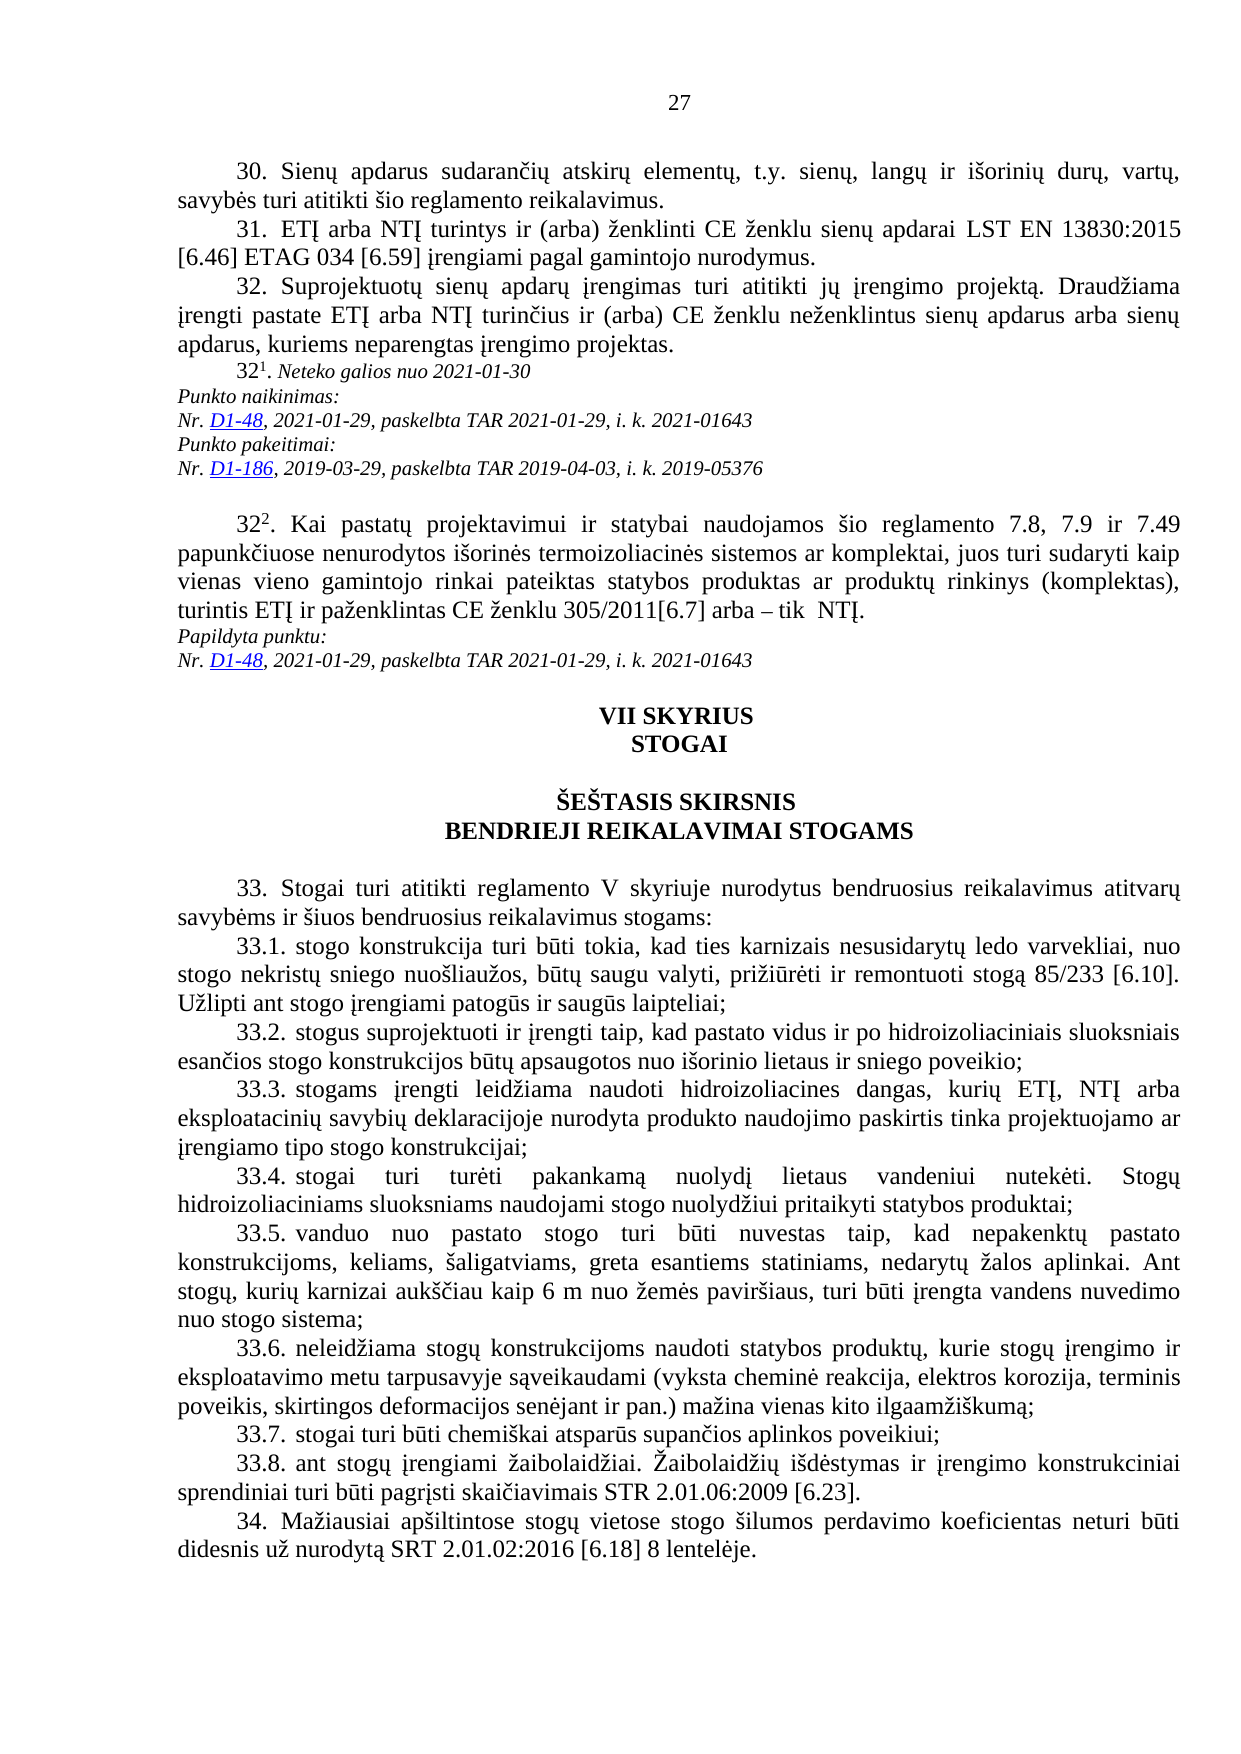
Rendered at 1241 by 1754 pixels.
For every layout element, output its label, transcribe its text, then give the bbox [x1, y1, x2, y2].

text 33.8. ant stogų įrengiami žaibolaidžiai. Žaibolaidžių išdėstymas ir įrengimo konstrukciniai sprendiniai turi būti pagrįsti skaičiavimais STR 2.01.06:2009 [6.23]. [177, 1448, 1181, 1506]
text 31. ETĮ arba NTĮ turintys ir (arba) ženklinti CE ženklu sienų apdarai LST EN 13830:2015 [6.46] ETAG 034 [6.59] įrengiami pagal gamintojo nurodymus. [177, 214, 1181, 271]
text 34. Mažiausiai apšiltintose stogų vietose stogo šilumos perdavimo koeficientas neturi būti didesnis už nurodytą SRT 2.01.02:2016 [6.18] 8 lentelėje. [177, 1506, 1181, 1563]
text Punkto naikinimas: [177, 384, 1181, 408]
text 33.1. stogo konstrukcija turi būti tokia, kad ties karnizais nesusidarytų ledo varvekliai, nuo stogo nekristų sniego nuošliaužos, būtų saugu valyti, prižiūrėti ir remontuoti stogą 85/233 [6.10]. Užlipti ant stogo įrengiami patogūs ir saugūs laipteliai; [177, 931, 1181, 1017]
subtitle ŠEŠTASIS skirsnis [177, 787, 1181, 816]
text VII SKYRIUS [177, 701, 1181, 729]
text 33.5. vanduo nuo pastato stogo turi būti nuvestas taip, kad nepakenktų pastato konstrukcijoms, keliams, šaligatviams, greta esantiems statiniams, nedarytų žalos aplinkai. Ant stogų, kurių karnizai aukščiau kaip 6 m nuo žemės paviršiaus, turi būti įrengta vandens nuvedimo nuo stogo sistema; [177, 1218, 1181, 1333]
subtitle BENDRIEJI REIKALAVIMAI STOGAMS [177, 816, 1181, 844]
text Punkto pakeitimai: [177, 432, 1181, 456]
text 33.6. neleidžiama stogų konstrukcijoms naudoti statybos produktų, kurie stogų įrengimo ir eksploatavimo metu tarpusavyje sąveikaudami (vyksta cheminė reakcija, elektros korozija, terminis poveikis, skirtingos deformacijos senėjant ir pan.) mažina vienas kito ilgaamžiškumą; [177, 1333, 1181, 1419]
text 33. Stogai turi atitikti reglamento V skyriuje nurodytus bendruosius reikalavimus atitvarų savybėms ir šiuos bendruosius reikalavimus stogams: [177, 873, 1181, 931]
text Nr. D1-48, 2021-01-29, paskelbta TAR 2021-01-29, i. k. 2021-01643 [177, 408, 1181, 432]
text 32. Suprojektuotų sienų apdarų įrengimas turi atitikti jų įrengimo projektą. Draudžiama įrengti pastate ETĮ arba NTĮ turinčius ir (arba) CE ženklu neženklintus sienų apdarus arba sienų apdarus, kuriems neparengtas įrengimo projektas. [177, 271, 1181, 357]
text 33.3. stogams įrengti leidžiama naudoti hidroizoliacines dangas, kurių ETĮ, NTĮ arba eksploatacinių savybių deklaracijoje nurodyta produkto naudojimo paskirtis tinka projektuojamo ar įrengiamo tipo stogo konstrukcijai; [177, 1074, 1181, 1161]
text 33.4. stogai turi turėti pakankamą nuolydį lietaus vandeniui nutekėti. Stogų hidroizoliaciniams sluoksniams naudojami stogo nuolydžiui pritaikyti statybos produktai; [177, 1161, 1181, 1218]
text 322. Kai pastatų projektavimui ir statybai naudojamos šio reglamento 7.8, 7.9 ir 7.49 papunkčiuose nenurodytos išorinės termoizoliacinės sistemos ar komplektai, juos turi sudaryti kaip vienas vieno gamintojo rinkai pateiktas statybos produktas ar produktų rinkinys (komplektas), turintis ETĮ ir paženklintas CE ženklu 305/2011[6.7] arba – tik NTĮ. [177, 509, 1181, 624]
text Nr. D1-186, 2019-03-29, paskelbta TAR 2019-04-03, i. k. 2019-05376 [177, 456, 1181, 480]
text 33.7. stogai turi būti chemiškai atsparūs supančios aplinkos poveikiui; [177, 1419, 1181, 1448]
text Nr. D1-48, 2021-01-29, paskelbta TAR 2021-01-29, i. k. 2021-01643 [177, 648, 1181, 672]
text 30. Sienų apdarus sudarančių atskirų elementų, t.y. sienų, langų ir išorinių durų, vartų, savybės turi atitikti šio reglamento reikalavimus. [177, 156, 1181, 214]
text Papildyta punktu: [177, 624, 1181, 648]
text 33.2. stogus suprojektuoti ir įrengti taip, kad pastato vidus ir po hidroizoliaciniais sluoksniais esančios stogo konstrukcijos būtų apsaugotos nuo išorinio lietaus ir sniego poveikio; [177, 1017, 1181, 1074]
text 321. Neteko galios nuo 2021-01-30 [177, 357, 1181, 384]
text STOGAI [177, 729, 1181, 758]
